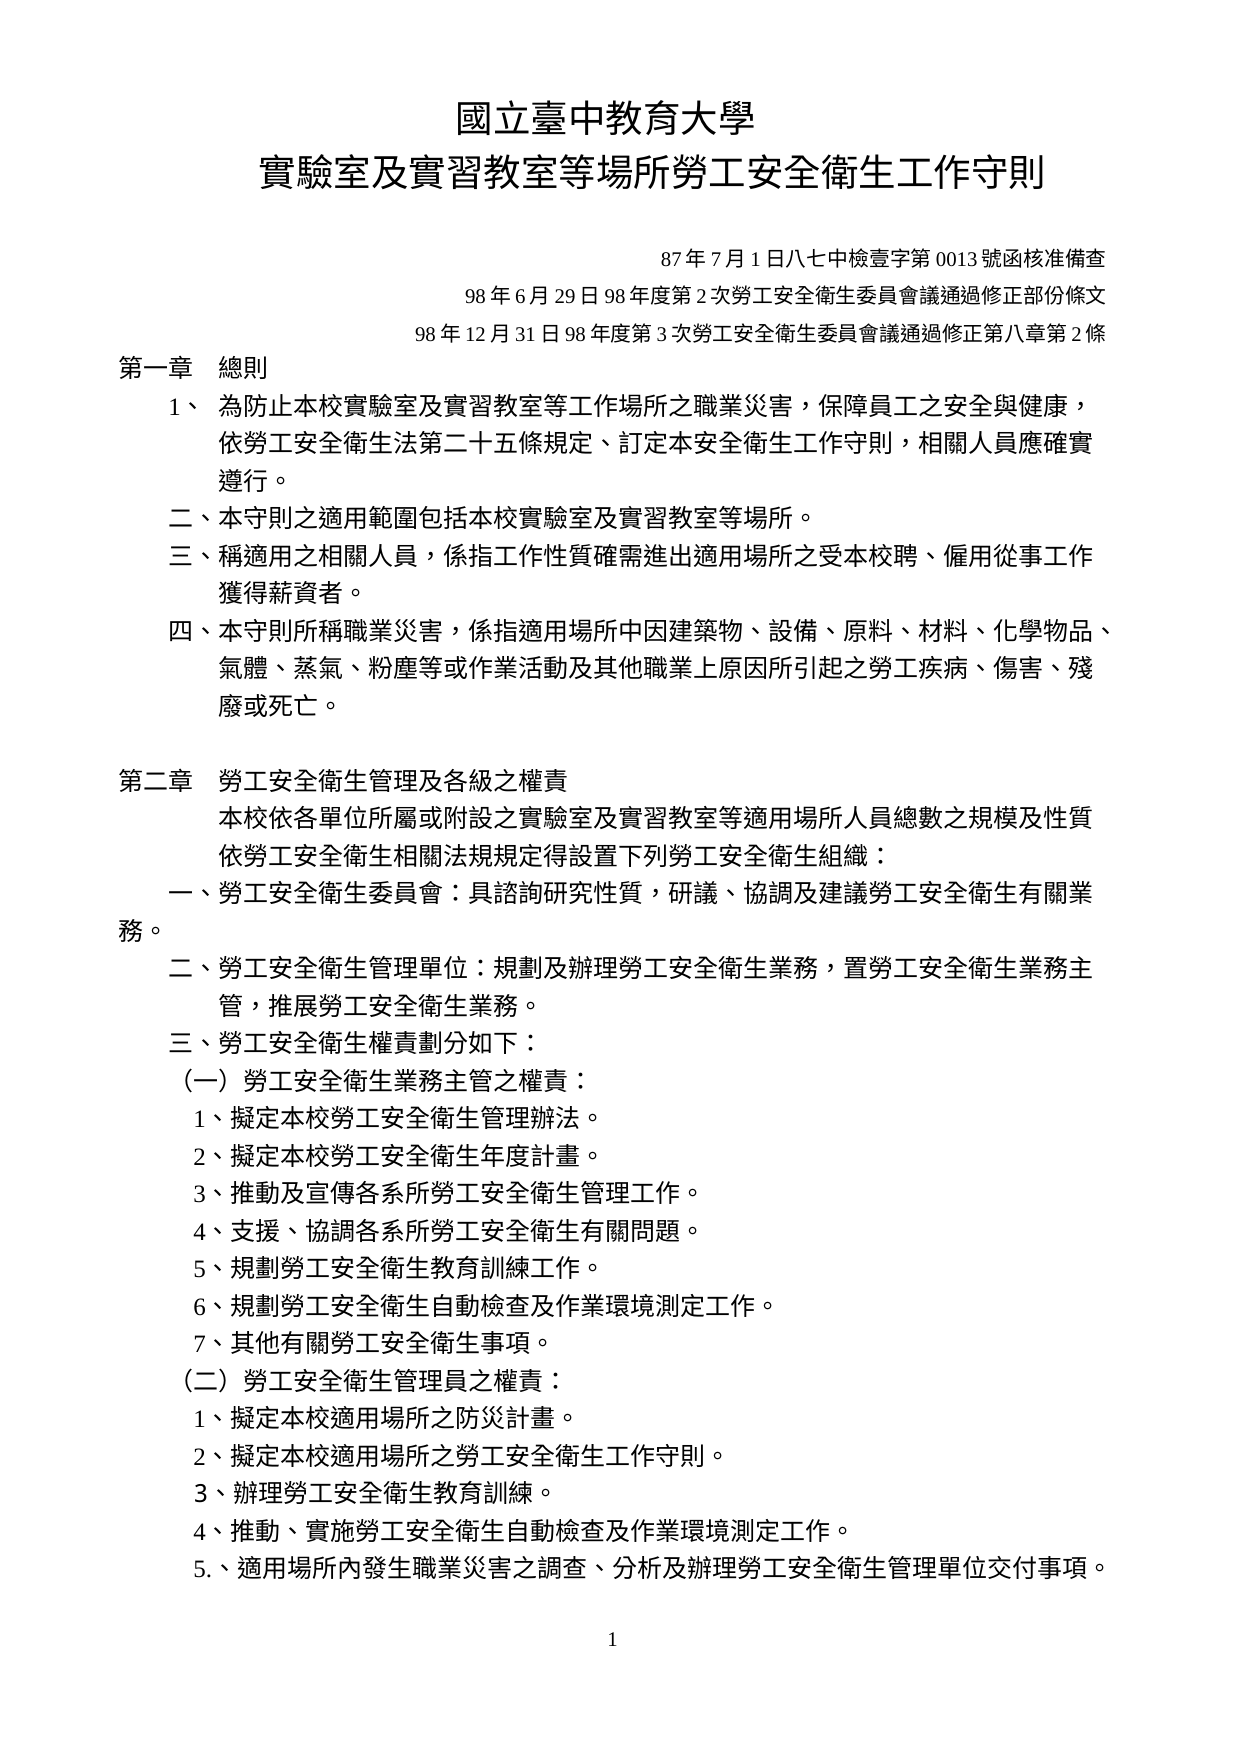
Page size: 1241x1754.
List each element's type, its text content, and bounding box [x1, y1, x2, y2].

text 4、推動、實施勞工安全衛生自動檢查及作業環境測定工作。 [118, 1510, 1028, 1547]
text 98年6月29日98年度第2次勞工安全衛生委員會議通過修正部份條文 [118, 272, 1106, 310]
text 2、擬定本校勞工安全衛生年度計畫。 [118, 1135, 1106, 1172]
text 98年12月31日98年度第3次勞工安全衛生委員會議通過修正第八章第2條 [118, 310, 1106, 347]
text 1、擬定本校勞工安全衛生管理辦法。 [118, 1097, 1106, 1135]
text （一）勞工安全衛生業務主管之權責： [118, 1060, 1106, 1097]
text 6、規劃勞工安全衛生自動檢查及作業環境測定工作。 [118, 1285, 1106, 1322]
list 為防止本校實驗室及實習教室等工作場所之職業災害，保障員工之安全與健康，依勞工安全衛生法第二十五條規定、訂定本安全衛生工作守則，相關人員應確實遵行。 [168, 385, 1106, 497]
text 國立臺中教育大學 [118, 89, 1106, 143]
text 第二章 勞工安全衛生管理及各級之權責 [118, 760, 1106, 797]
text 4、支援、協調各系所勞工安全衛生有關問題。 [118, 1210, 1106, 1247]
text 三、稱適用之相關人員，係指工作性質確需進出適用場所之受本校聘、僱用從事工作獲得薪資者。 [168, 535, 1106, 610]
text 第一章 總則 [118, 347, 1106, 385]
text 一、勞工安全衛生委員會：具諮詢研究性質，研議、協調及建議勞工安全衛生有關業務。 [118, 872, 1106, 947]
text （二）勞工安全衛生管理員之權責： [118, 1360, 1106, 1397]
text 四、本守則所稱職業災害，係指適用場所中因建築物、設備、原料、材料、化學物品、氣體、蒸氣、粉塵等或作業活動及其他職業上原因所引起之勞工疾病、傷害、殘廢或死亡。 [168, 610, 1106, 722]
text 5.、適用場所內發生職業災害之調查、分析及辦理勞工安全衛生管理單位交付事項。 [118, 1547, 1122, 1585]
text 二、本守則之適用範圍包括本校實驗室及實習教室等場所。 [118, 497, 1106, 535]
text 3、辦理勞工安全衛生教育訓練。 [118, 1472, 1106, 1510]
text 本校依各單位所屬或附設之實驗室及實習教室等適用場所人員總數之規模及性質依勞工安全衛生相關法規規定得設置下列勞工安全衛生組織： [218, 797, 1106, 872]
text 實驗室及實習教室等場所勞工安全衛生工作守則 [118, 143, 1131, 197]
text 87年7月1日八七中檢壹字第0013號函核准備查 [118, 235, 1106, 272]
text 1、擬定本校適用場所之防災計畫。 [118, 1397, 1106, 1435]
text 二、勞工安全衛生管理單位：規劃及辦理勞工安全衛生業務，置勞工安全衛生業務主管，推展勞工安全衛生業務。 [168, 947, 1106, 1022]
text 7、其他有關勞工安全衛生事項。 [118, 1322, 1106, 1360]
text 5、規劃勞工安全衛生教育訓練工作。 [118, 1247, 1106, 1285]
text 3、推動及宣傳各系所勞工安全衛生管理工作。 [118, 1172, 1106, 1210]
text 三、勞工安全衛生權責劃分如下： [118, 1022, 1106, 1060]
text 2、擬定本校適用場所之勞工安全衛生工作守則。 [118, 1435, 1106, 1472]
